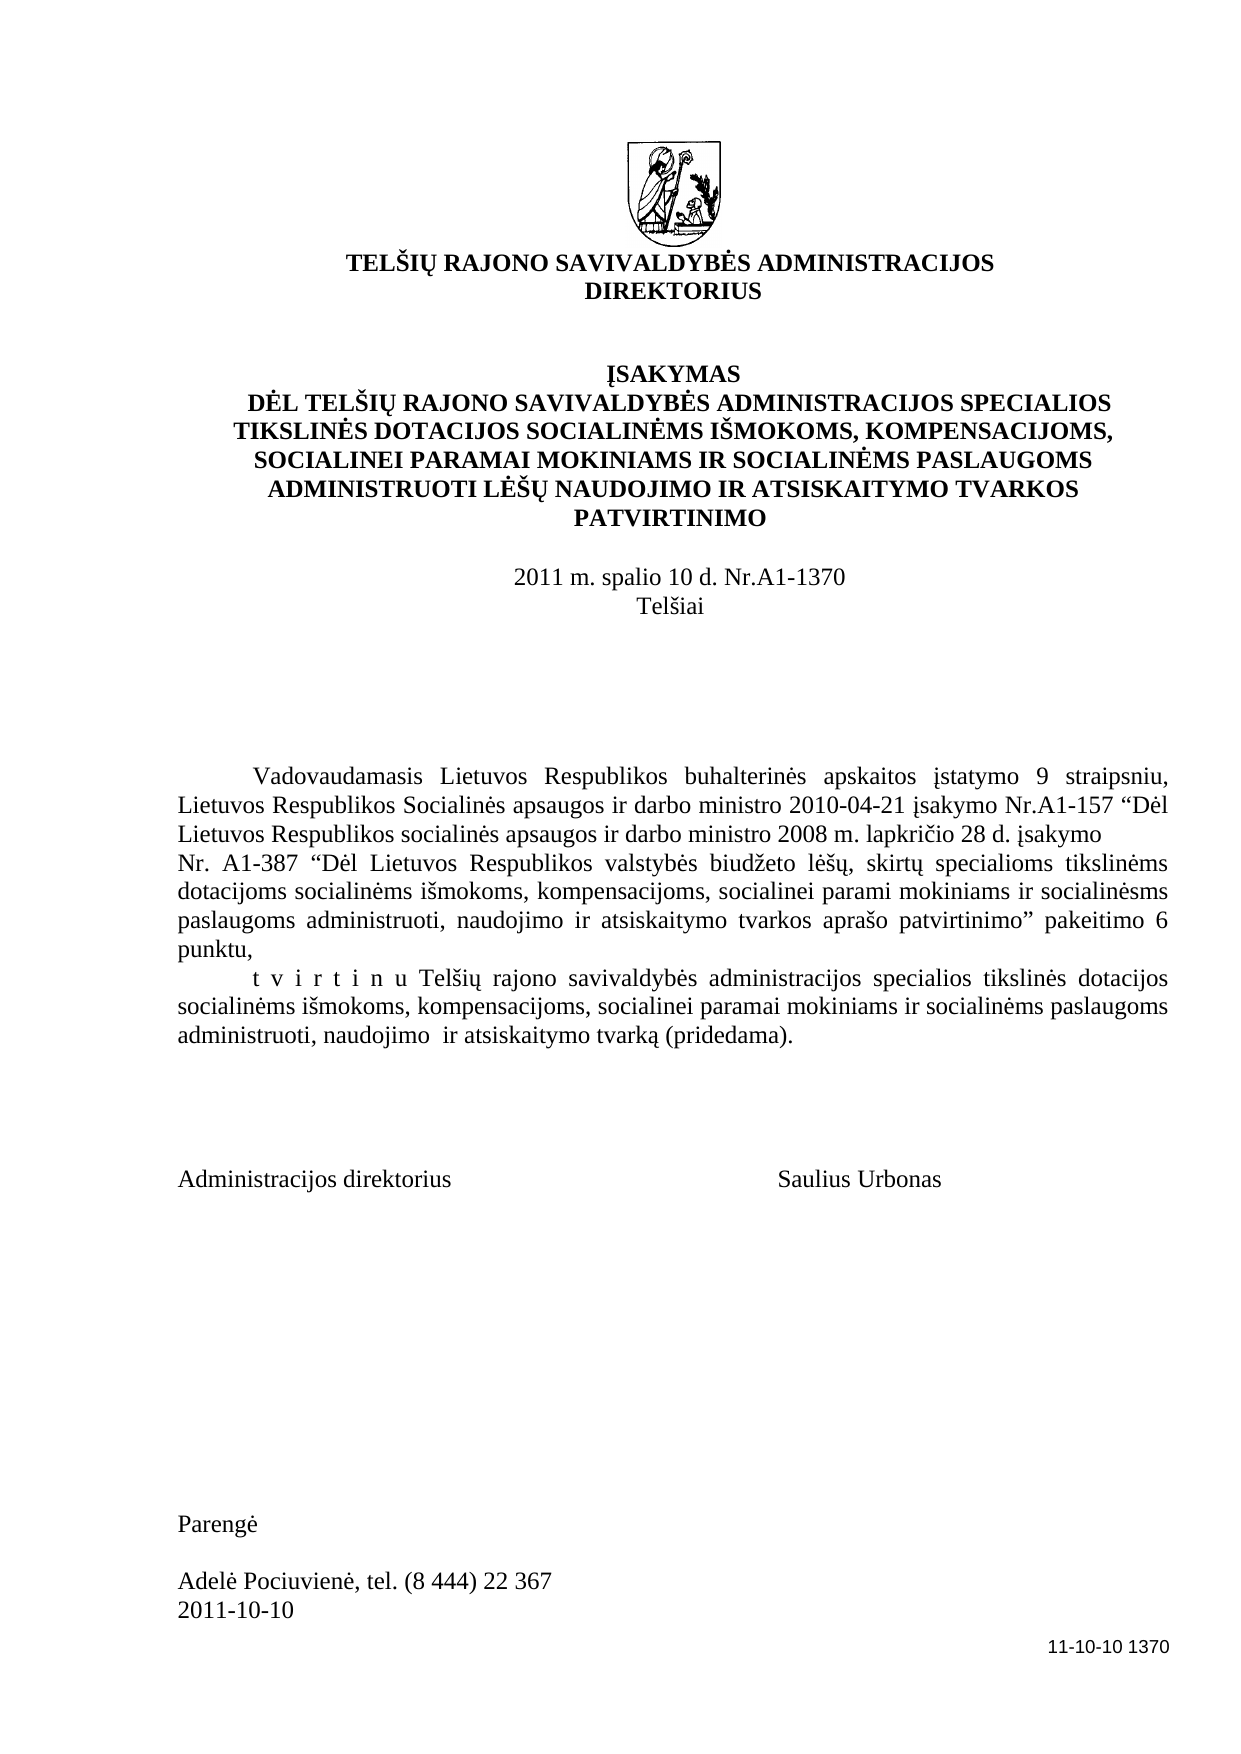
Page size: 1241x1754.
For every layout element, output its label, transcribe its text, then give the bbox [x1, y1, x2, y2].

text Adelė Pociuvienė, tel. (8 444) 22 367 [177, 1566, 1169, 1595]
table_header TELŠIŲ RAJONO SAVIVALDYBĖS ADMINISTRACIJOS DIREKTORIUS [176, 30, 1171, 358]
table_cell ĮSAKYMAS [176, 358, 1171, 388]
text Vadovaudamasis Lietuvos Respublikos buhalterinės apskaitos įstatymo 9 straipsniu, Lietuvos Respublikos Socialinės apsaugos ir darbo ministro 2010-04-21 įsakymo Nr.A1-157 “Dėl Lietuvos Respublikos socialinės apsaugos ir darbo ministro 2008 m. lapkričio 28 d. įsakymo [177, 761, 1169, 848]
text Administracijos direktorius Saulius Urbonas [177, 1164, 1169, 1193]
text t v i r t i n u Telšių rajono savivaldybės administracijos specialios tikslinės dotacijos socialinėms išmokoms, kompensacijoms, socialinei paramai mokiniams ir socialinėms paslaugoms administruoti, naudojimo ir atsiskaitymo tvarką (pridedama). [177, 963, 1169, 1049]
table_cell [176, 531, 1171, 561]
text 2011-10-10 [177, 1595, 1169, 1624]
table_cell 2011 m. spalio 10 d. Nr.A1-1370 [176, 561, 1171, 591]
table_cell Telšiai [176, 591, 1171, 620]
text Nr. A1-387 “Dėl Lietuvos Respublikos valstybės biudžeto lėšų, skirtų specialioms tikslinėms dotacijoms socialinėms išmokoms, kompensacijoms, socialinei parami mokiniams ir socialinėsms paslaugoms administruoti, naudojimo ir atsiskaitymo tvarkos aprašo patvirtinimo” pakeitimo 6 punktu, [177, 848, 1169, 963]
table_cell DĖL TELŠIŲ RAJONO SAVIVALDYBĖS ADMINISTRACIJOS SPECIALIOS TIKSLINĖS DOTACIJOS SOCIALINĖMS IŠMOKOMS, KOMPENSACIJOMS, SOCIALINEI PARAMAI MOKINIAMS IR SOCIALINĖMS PASLAUGOMS ADMINISTRUOTI LĖŠŲ NAUDOJIMO IR ATSISKAITYMO TVARKOS PATVIRTINIMO [176, 388, 1171, 531]
text Parengė [177, 1509, 1169, 1538]
